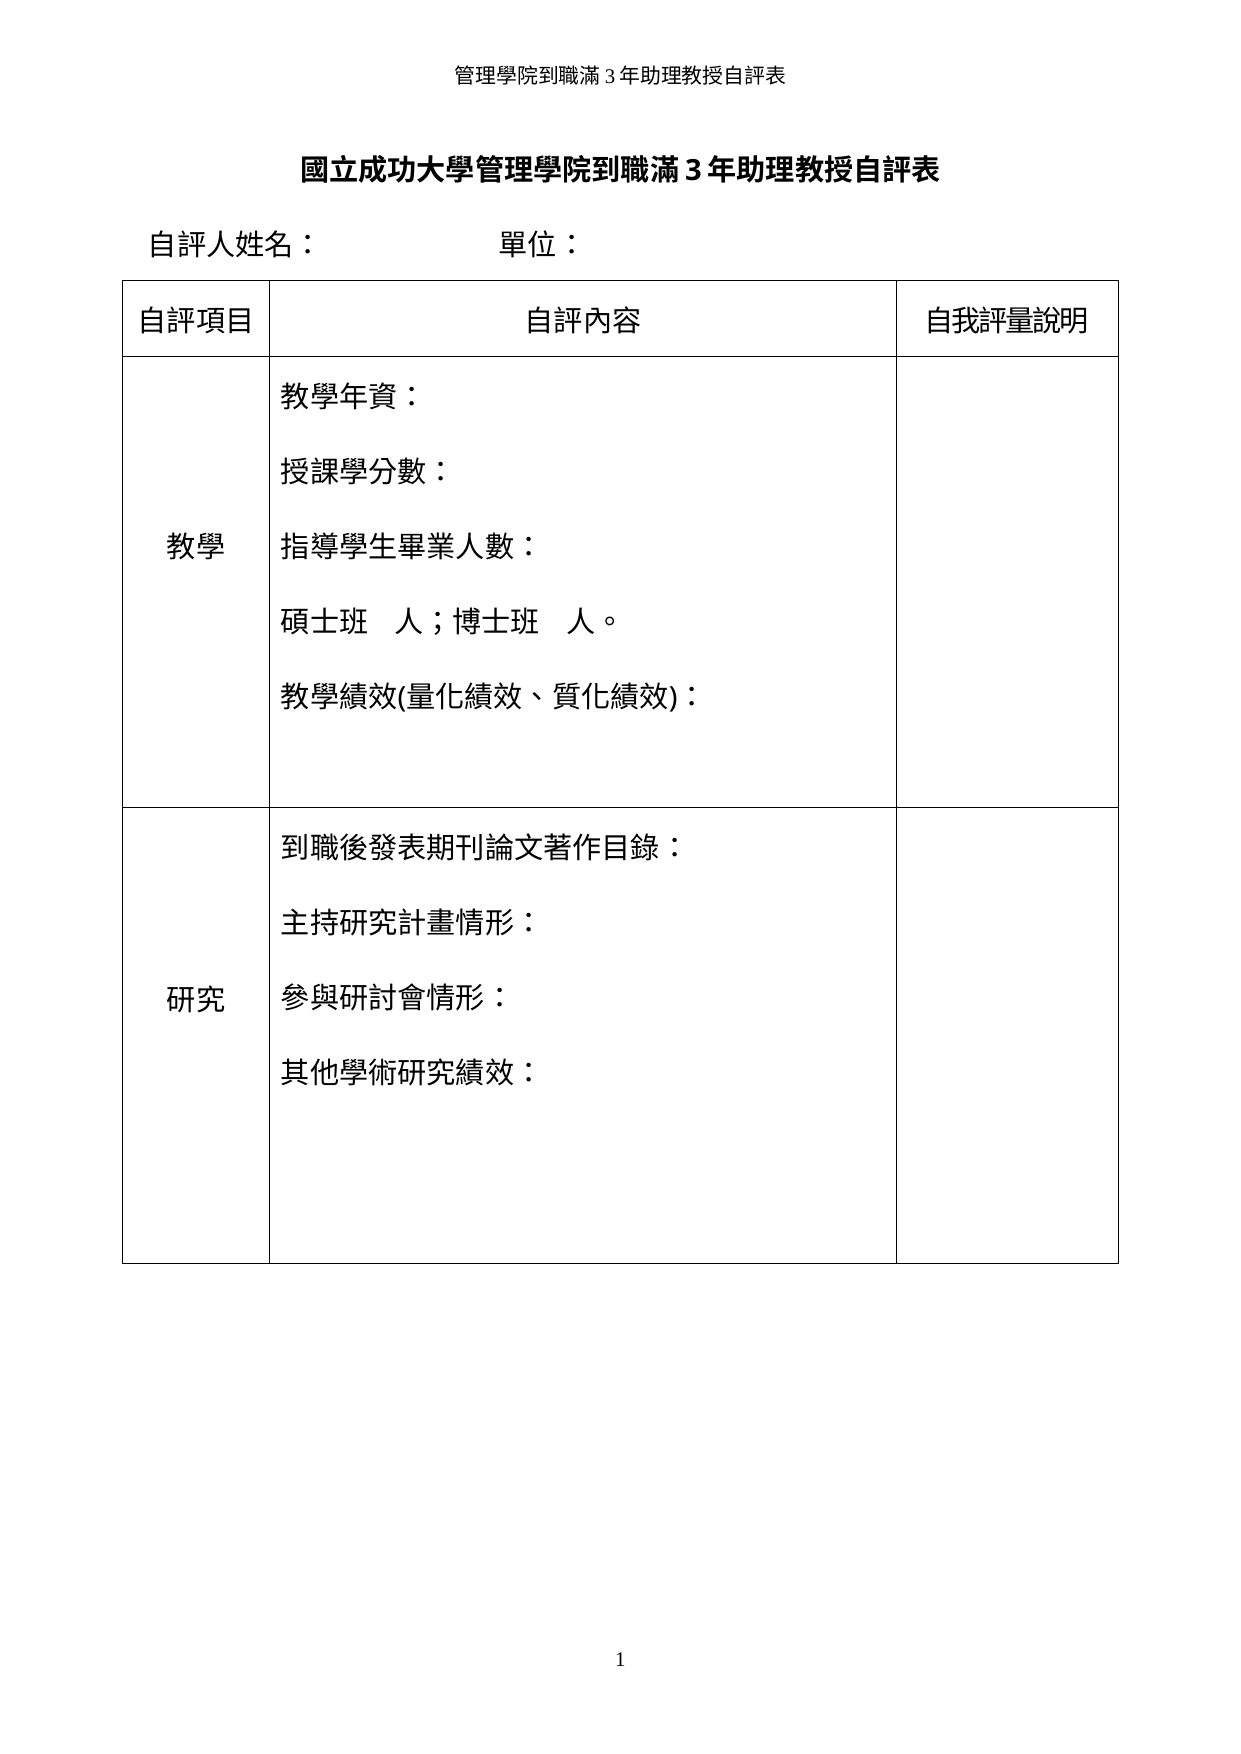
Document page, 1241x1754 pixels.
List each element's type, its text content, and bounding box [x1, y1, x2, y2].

table_cell [897, 357, 1118, 807]
table_cell 研究 [123, 808, 269, 1263]
text 自評人姓名： 單位： [148, 205, 1092, 280]
table_cell [897, 808, 1118, 1263]
table_cell 教學 [123, 357, 269, 807]
table_header 自我評量說明 [897, 281, 1118, 356]
text 國立成功大學管理學院到職滿3年助理教授自評表 [148, 130, 1092, 205]
table_header 自評內容 [270, 281, 896, 356]
table_cell 教學年資： 授課學分數： 指導學生畢業人數： 碩士班 人；博士班 人。 教學績效(量化績效、質化績效)： [270, 357, 896, 807]
table_cell 到職後發表期刊論文著作目錄： 主持研究計畫情形： 參與研討會情形： 其他學術研究績效： [270, 808, 896, 1263]
table_header 自評項目 [123, 281, 269, 356]
